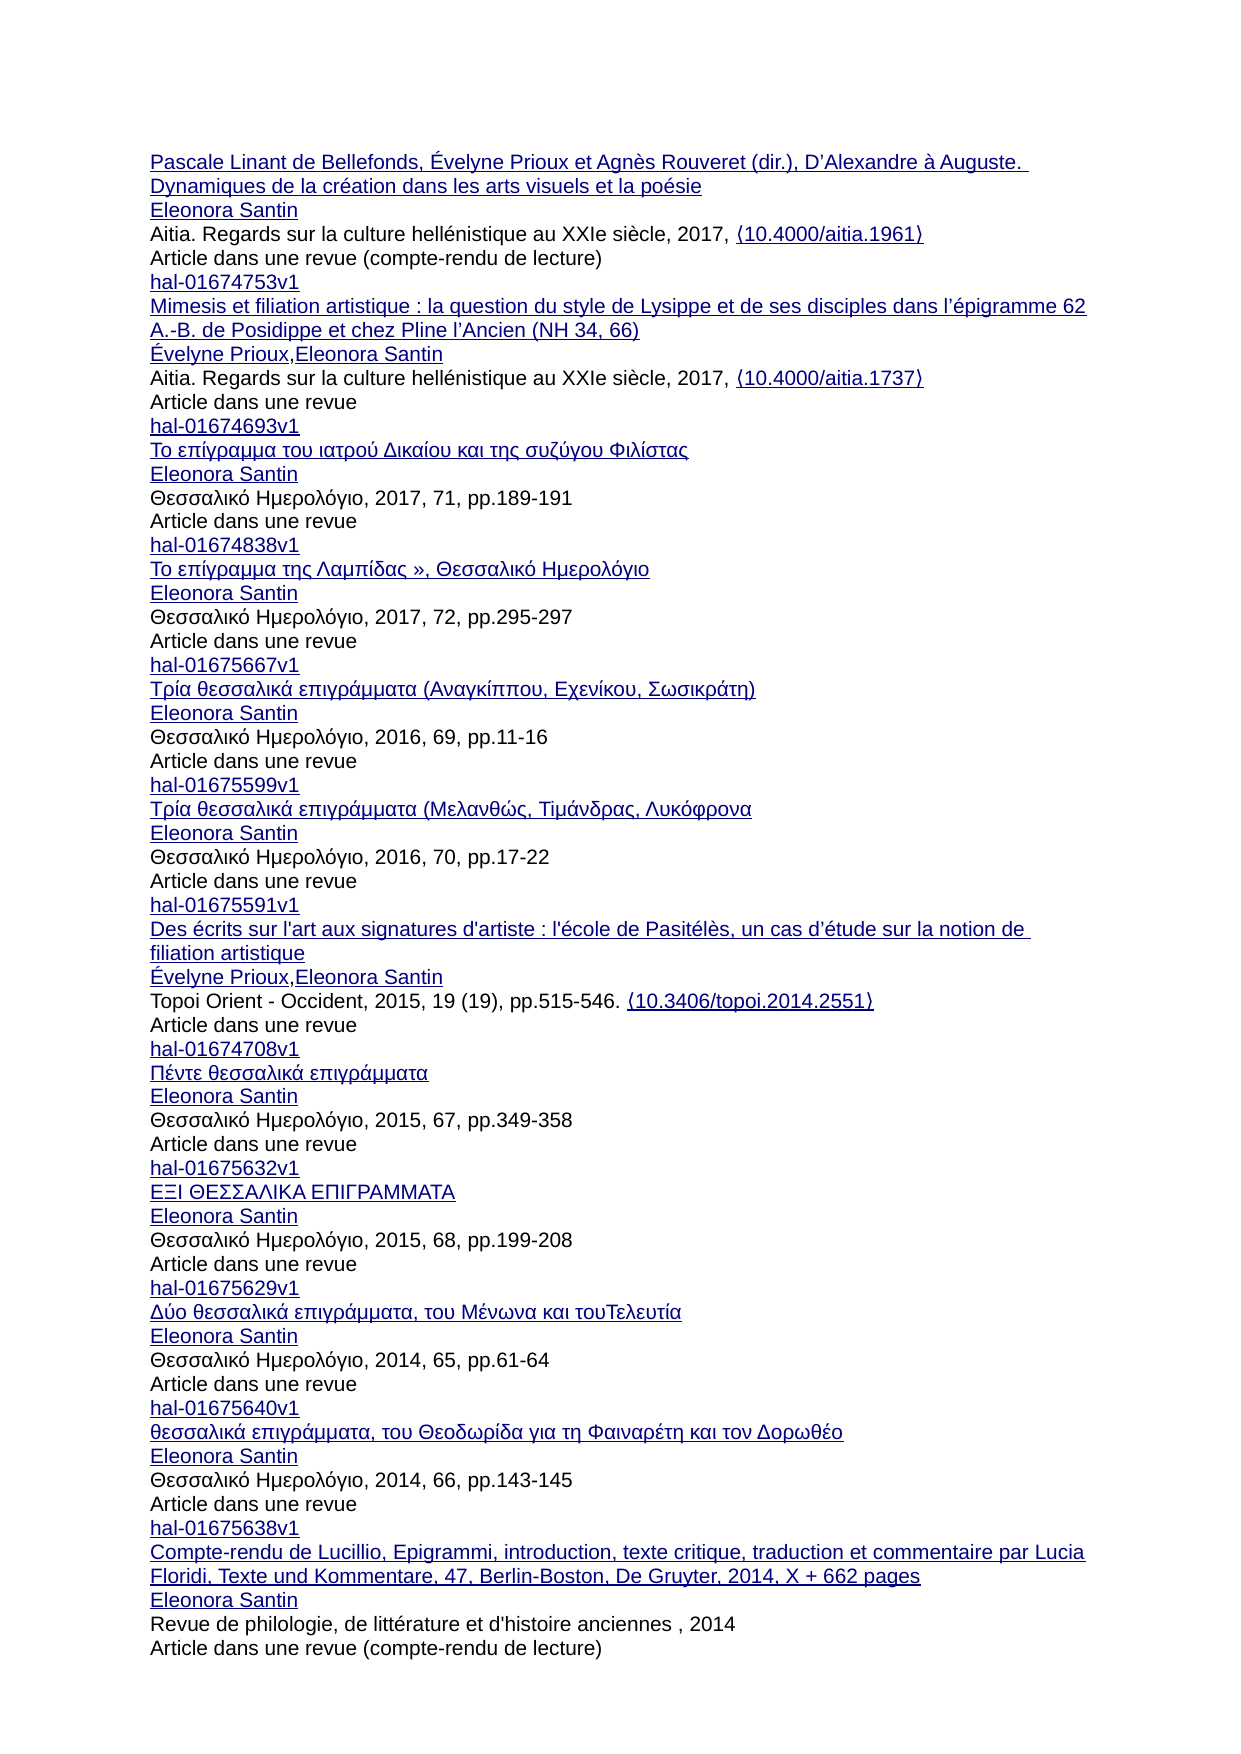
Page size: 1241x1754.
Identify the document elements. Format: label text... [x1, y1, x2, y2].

table_cell Τρία θεσσαλικά επιγράμματα (Mελανθώς, Tiμάνδρας, Λυκόφρονα Eleonora Santin Θεσσαλικό Ημερολόγιο, 2016, 70, pp.17-22 Article dans une revue hal-01675591v1 [150, 797, 1090, 917]
table_cell Το επίγραμμα του ιατρού Δικαίου και της συζύγου Φιλίστας Eleonora Santin Θεσσαλικό Ημερολόγιο, 2017, 71, pp.189-191 Article dans une revue hal-01674838v1 [150, 438, 1090, 557]
table_cell ΕΞΙ ΘΕΣΣΑΛΙΚΑ ΕΠΙΓΡΑΜΜΑΤΑ Eleonora Santin Θεσσαλικό Ημερολόγιο, 2015, 68, pp.199-208 Article dans une revue hal-01675629v1 [150, 1180, 1090, 1300]
table_cell Πέντε θεσσαλικά επιγράμματα Eleonora Santin Θεσσαλικό Ημερολόγιο, 2015, 67, pp.349-358 Article dans une revue hal-01675632v1 [150, 1060, 1090, 1180]
table_cell Τρία θεσσαλικά επιγράμματα (Αναγκίππου, Εχενίκου, Σωσικράτη) Eleonora Santin Θεσσαλικό Ημερολόγιο, 2016, 69, pp.11-16 Article dans une revue hal-01675599v1 [150, 677, 1090, 797]
table_cell θεσσαλικά επιγράμματα, του Θεοδωρίδα για τη Φαιναρέτη και τον Δορωθέο Eleonora Santin Θεσσαλικό Ημερολόγιο, 2014, 66, pp.143-145 Article dans une revue hal-01675638v1 [150, 1420, 1090, 1539]
table_cell Δύο θεσσαλικά επιγράμματα, του Μένωνα και τουΤελευτία Eleonora Santin Θεσσαλικό Ημερολόγιο, 2014, 65, pp.61-64 Article dans une revue hal-01675640v1 [150, 1300, 1090, 1420]
table_cell Mimesis et filiation artistique : la question du style de Lysippe et de ses disciples dans l’épigramme 62 A.‑B. de Posidippe et chez Pline l’Ancien (NH 34, 66) Évelyne Prioux,Eleonora Santin Aitia. Regards sur la culture hellénistique au XXIe siècle, 2017, ⟨10.4000/aitia.1737⟩ Article dans une revue hal-01674693v1 [150, 294, 1090, 437]
table_cell Compte-rendu de Lucillio, Epigrammi, introduction, texte critique, traduction et commentaire par Lucia Floridi, Texte und Kommentare, 47, Berlin-Boston, De Gruyter, 2014, X + 662 pages Eleonora Santin Revue de philologie, de littérature et d'histoire anciennes , 2014 Article dans une revue (compte-rendu de lecture) [150, 1540, 1090, 1659]
table_cell Το επίγραμμα της Λαμπίδας », Θεσσαλικό Ημερολόγιο Eleonora Santin Θεσσαλικό Ημερολόγιο, 2017, 72, pp.295-297 Article dans une revue hal-01675667v1 [150, 557, 1090, 677]
table_cell Pascale Linant de Bellefonds, Évelyne Prioux et Agnès Rouveret (dir.), D’Alexandre à Auguste. Dynamiques de la création dans les arts visuels et la poésie Eleonora Santin Aitia. Regards sur la culture hellénistique au XXIe siècle, 2017, ⟨10.4000/aitia.1961⟩ Article dans une revue (compte-rendu de lecture) hal-01674753v1 [150, 150, 1090, 294]
table_cell Des écrits sur l'art aux signatures d'artiste : l'école de Pasitélès, un cas d’étude sur la notion de filiation artistique Évelyne Prioux,Eleonora Santin Topoi Orient - Occident, 2015, 19 (19), pp.515-546. ⟨10.3406/topoi.2014.2551⟩ Article dans une revue hal-01674708v1 [150, 917, 1090, 1060]
